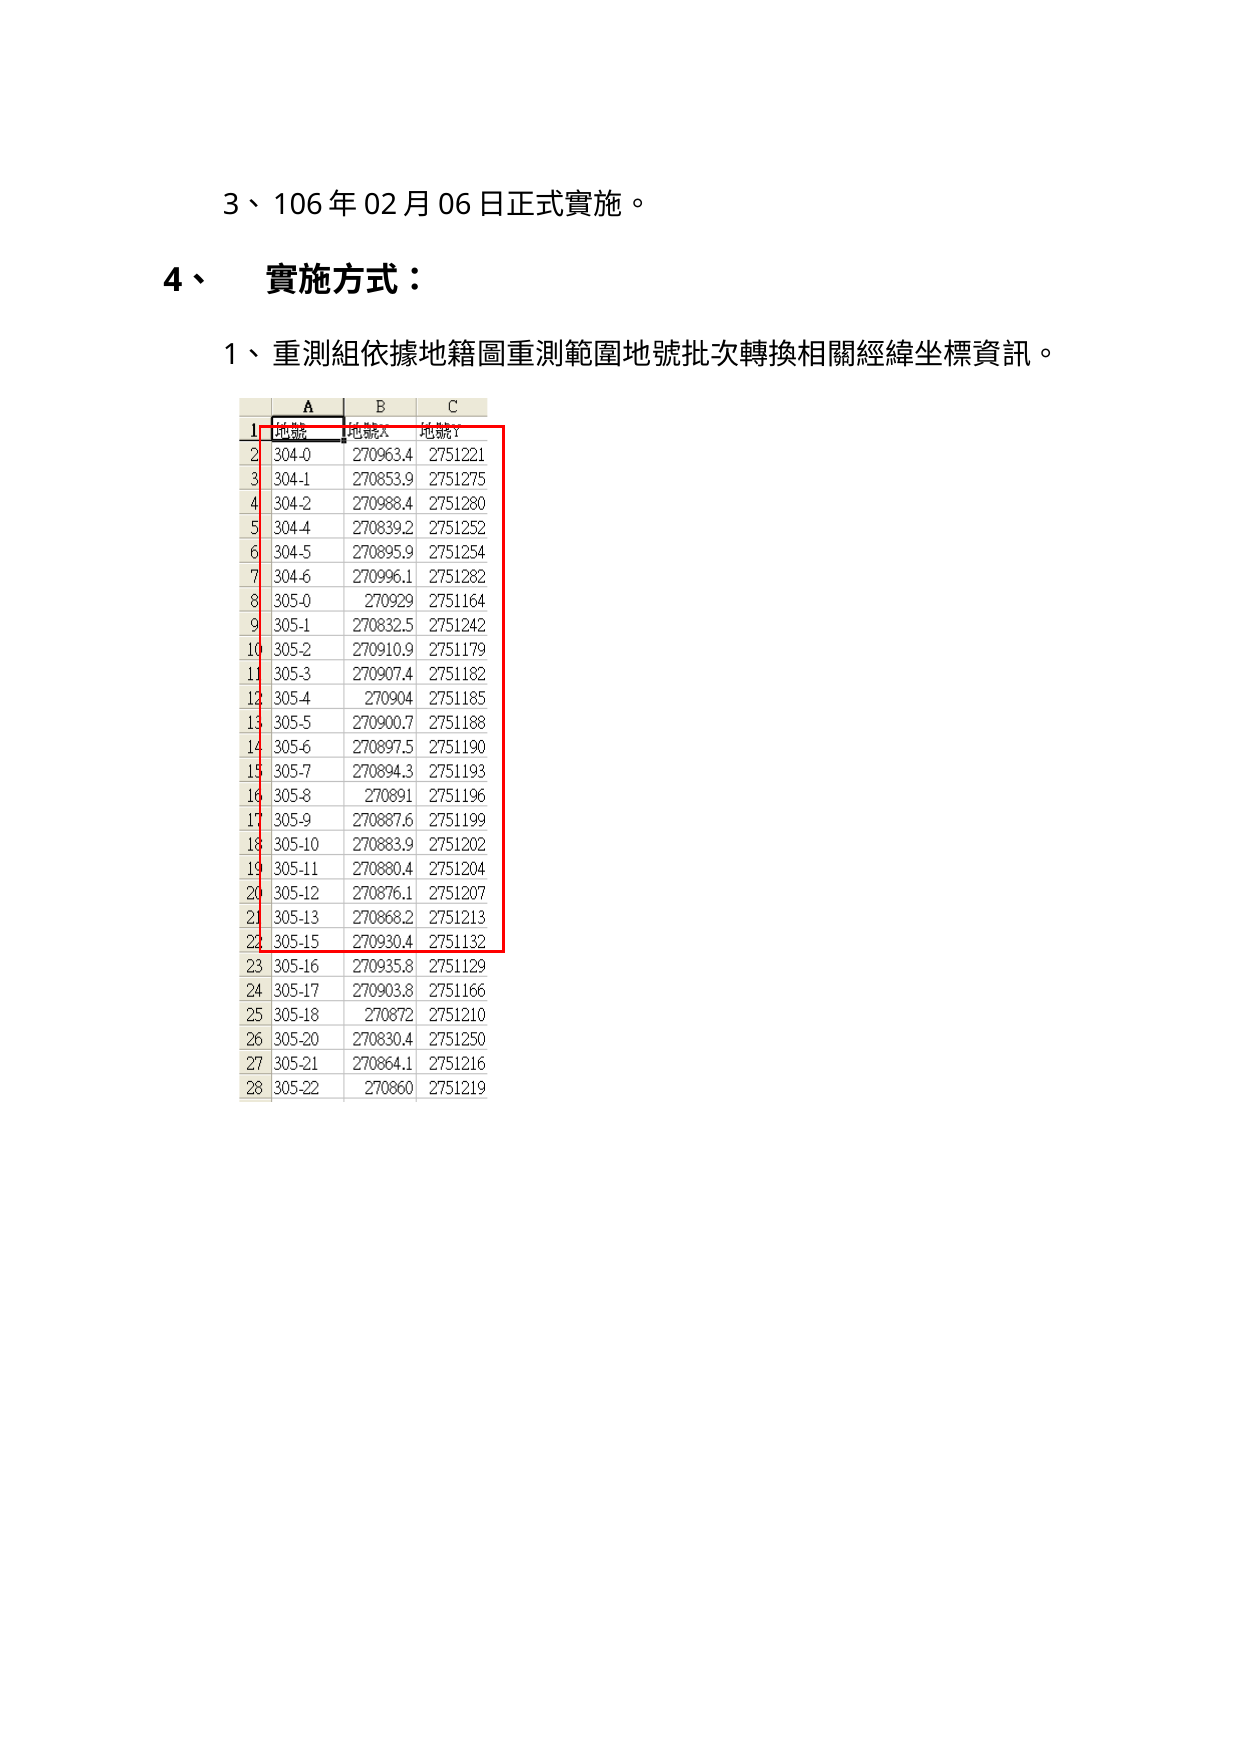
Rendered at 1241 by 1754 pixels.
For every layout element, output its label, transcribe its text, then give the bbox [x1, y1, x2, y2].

list 重測組依據地籍圖重測範圍地號批次轉換相關經緯坐標資訊。 [223, 314, 1092, 389]
list 106年02月06日正式實施。 [223, 164, 1092, 239]
list 實施方式： [215, 239, 1092, 314]
